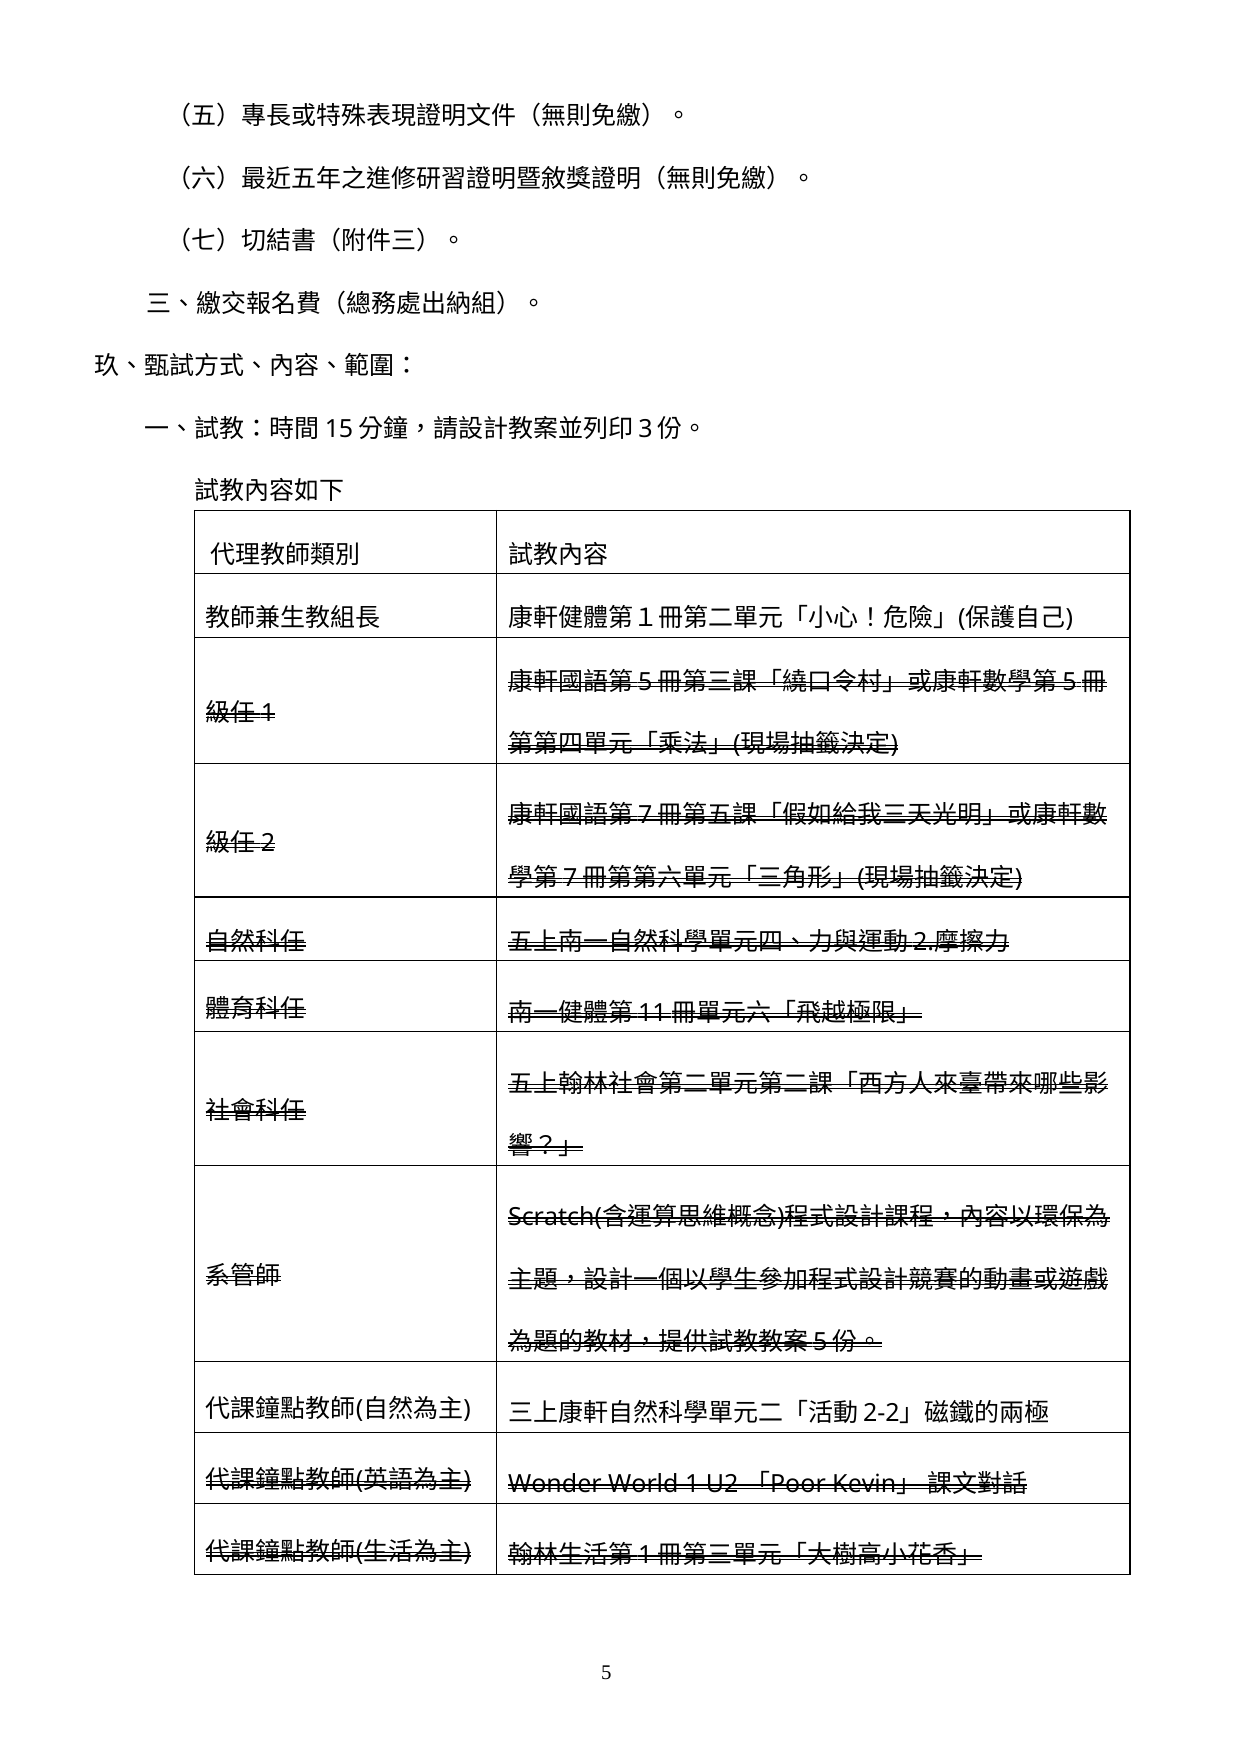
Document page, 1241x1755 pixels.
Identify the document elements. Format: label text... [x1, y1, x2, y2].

table_cell 康軒健體第１冊第二單元「小心！危險」(保護自己) [497, 574, 1129, 637]
table_cell 五上翰林社會第二單元第二課「西方人來臺帶來哪些影響？」 [497, 1032, 1129, 1164]
table_cell 代課鐘點教師(自然為主) [195, 1362, 496, 1432]
text 三、繳交報名費（總務處出納組）。 [94, 260, 1146, 322]
table_cell Scratch(含運算思維概念)程式設計課程，內容以環保為主題，設計一個以學生參加程式設計競賽的動畫或遊戲為題的教材，提供試教教案5份。 [497, 1166, 1129, 1361]
text （七）切結書（附件三）。 [94, 197, 1146, 260]
table_cell 南一健體第11冊單元六「飛越極限」 [497, 961, 1129, 1031]
table_cell 翰林生活第1冊第三單元「大樹高小花香」 [497, 1504, 1129, 1574]
table_cell 代課鐘點教師(生活為主) [195, 1504, 496, 1574]
table_cell 級任2 [195, 764, 496, 896]
table_cell 三上康軒自然科學單元二「活動2-2」磁鐵的兩極 [497, 1362, 1129, 1432]
text 玖、甄試方式、內容、範圍： [94, 322, 1146, 385]
table_cell 系管師 [195, 1166, 496, 1361]
text （五）專長或特殊表現證明文件（無則免繳）。 [94, 72, 1146, 135]
table_cell 體育科任 [195, 961, 496, 1031]
table_cell 教師兼生教組長 [195, 574, 496, 637]
text 試教內容如下 [194, 447, 1146, 510]
table_cell 社會科任 [195, 1032, 496, 1164]
table_cell 自然科任 [195, 898, 496, 960]
table_header 代理教師類別 [195, 511, 496, 573]
table_cell Wonder World 1 U2 「Poor Kevin」 課文對話 [497, 1433, 1129, 1503]
table_cell 級任1 [195, 638, 496, 763]
table_header 試教內容 [497, 511, 1129, 573]
text 一、試教：時間15分鐘，請設計教案並列印3份。 [144, 385, 1146, 447]
table_cell 康軒國語第7冊第五課「假如給我三天光明」或康軒數學第7冊第第六單元「三角形」(現場抽籤決定) [497, 764, 1129, 896]
table_cell 五上南一自然科學單元四、力與運動2.摩擦力 [497, 898, 1129, 960]
table_cell 康軒國語第5冊第三課「繞口令村」或康軒數學第5冊第第四單元「乘法」(現場抽籤決定) [497, 638, 1129, 763]
table_cell 代課鐘點教師(英語為主) [195, 1433, 496, 1503]
text （六）最近五年之進修研習證明暨敘獎證明（無則免繳）。 [94, 135, 1146, 197]
